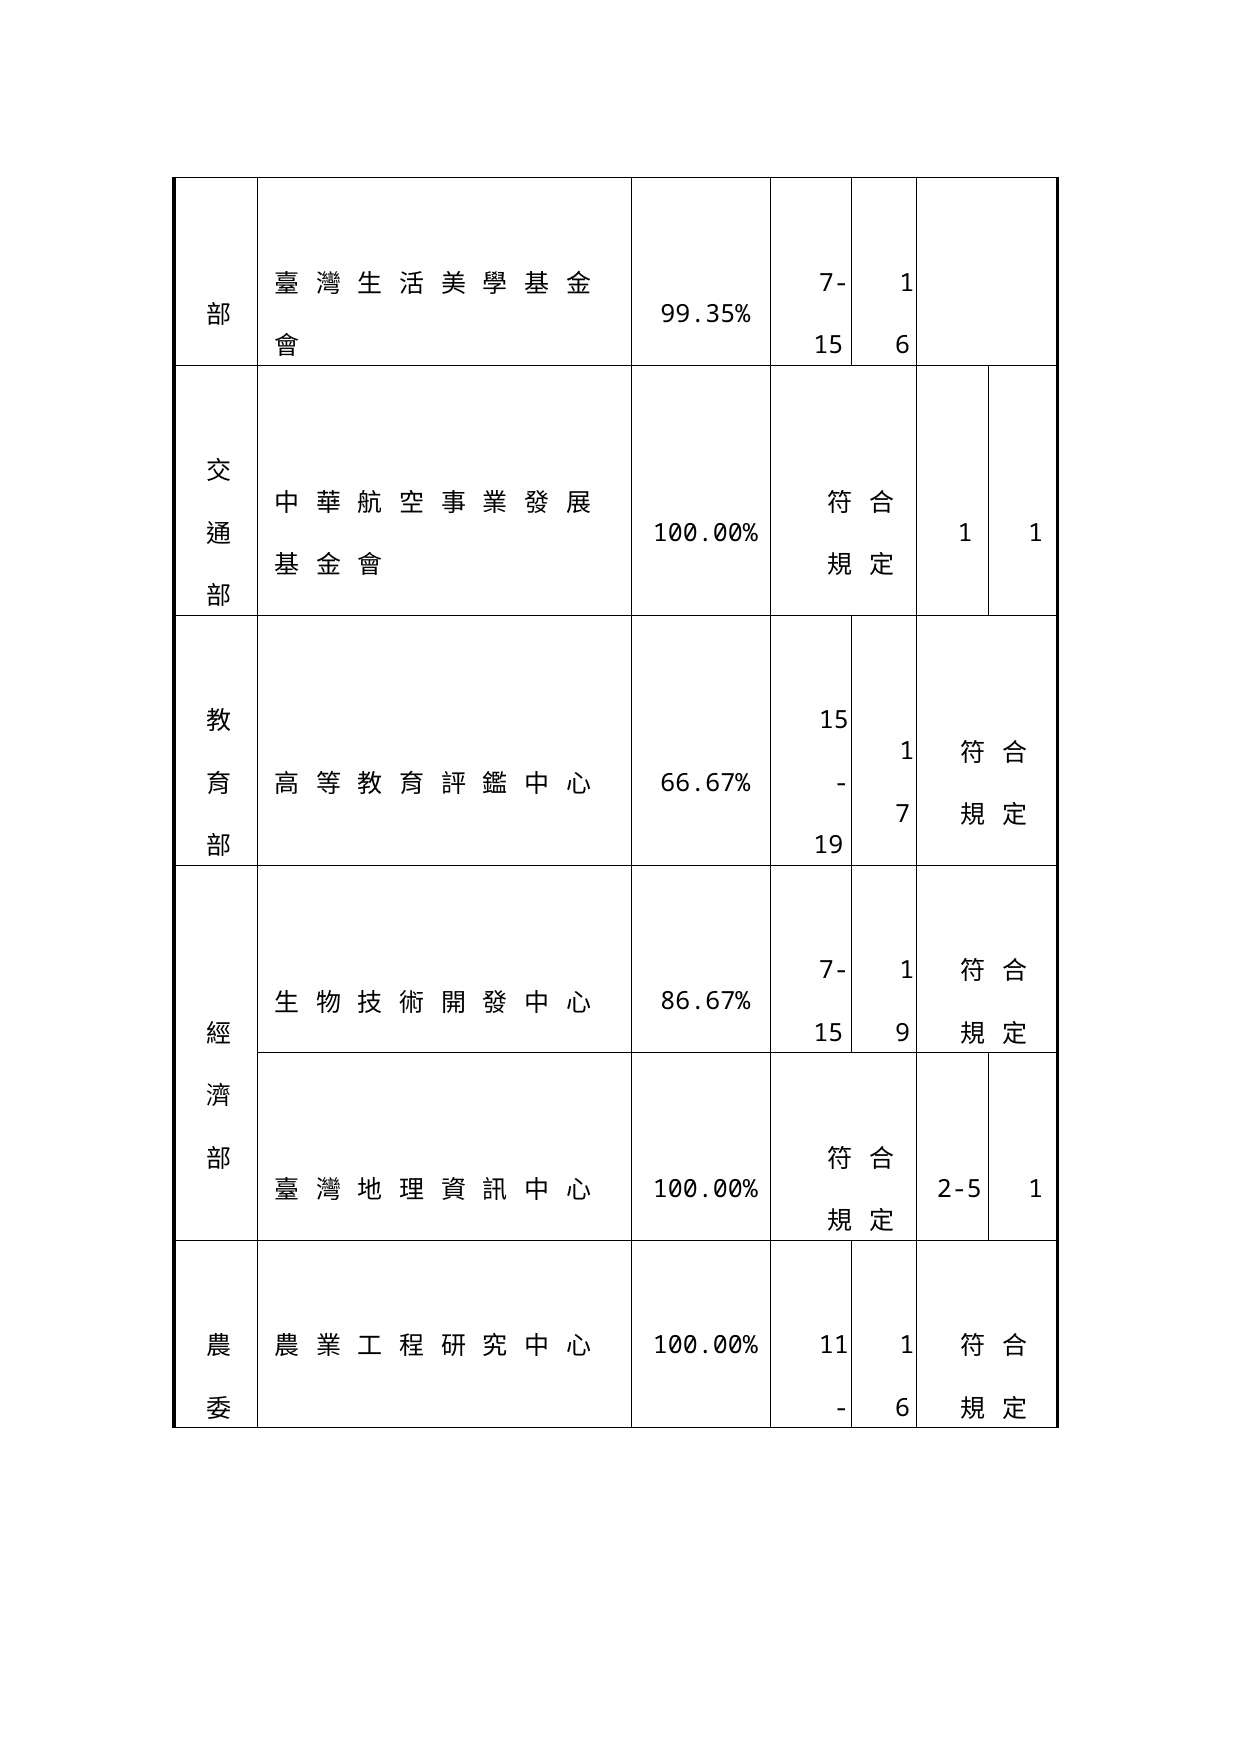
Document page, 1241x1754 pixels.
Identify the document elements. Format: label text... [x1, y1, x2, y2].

table_cell 高等教育評鑑中心 [258, 616, 631, 865]
table_cell 符合規定 [917, 616, 1056, 865]
table_cell 符合規定 [917, 1241, 1056, 1427]
table_cell 符合規定 [771, 1053, 916, 1240]
table_cell 86.67% [632, 866, 770, 1052]
table_cell 農業工程研究中心 [258, 1241, 631, 1427]
table_cell 66.67% [632, 616, 770, 865]
table_cell 15-19 [771, 616, 851, 865]
table_cell 1 [917, 366, 988, 615]
table_cell [917, 178, 1056, 365]
table_cell 農委 [176, 1241, 257, 1427]
table_cell 符合規定 [917, 866, 1056, 1052]
table_cell 100.00% [632, 1241, 770, 1427]
table_cell 99.35% [632, 178, 770, 365]
table_cell 16 [852, 178, 916, 365]
table_cell 16 [852, 1241, 916, 1427]
table_cell 符合規定 [771, 366, 916, 615]
table_cell 1 [989, 366, 1056, 615]
table_cell 19 [852, 866, 916, 1052]
table_cell 中華航空事業發展基金會 [258, 366, 631, 615]
table_cell 部 [176, 178, 257, 365]
table_cell 教育部 [176, 616, 257, 865]
table_cell 臺灣生活美學基金會 [258, 178, 631, 365]
table_cell 生物技術開發中心 [258, 866, 631, 1052]
table_cell 100.00% [632, 1053, 770, 1240]
table_cell 17 [852, 616, 916, 865]
table_cell 2-5 [917, 1053, 988, 1240]
table_cell 臺灣地理資訊中心 [258, 1053, 631, 1240]
table_cell 11- [771, 1241, 851, 1427]
table_cell 100.00% [632, 366, 770, 615]
table_cell 1 [989, 1053, 1056, 1240]
table_cell 7-15 [771, 866, 851, 1052]
table_cell 7-15 [771, 178, 851, 365]
table_cell 交通部 [176, 366, 257, 615]
table_cell 經濟部 [176, 866, 257, 1240]
